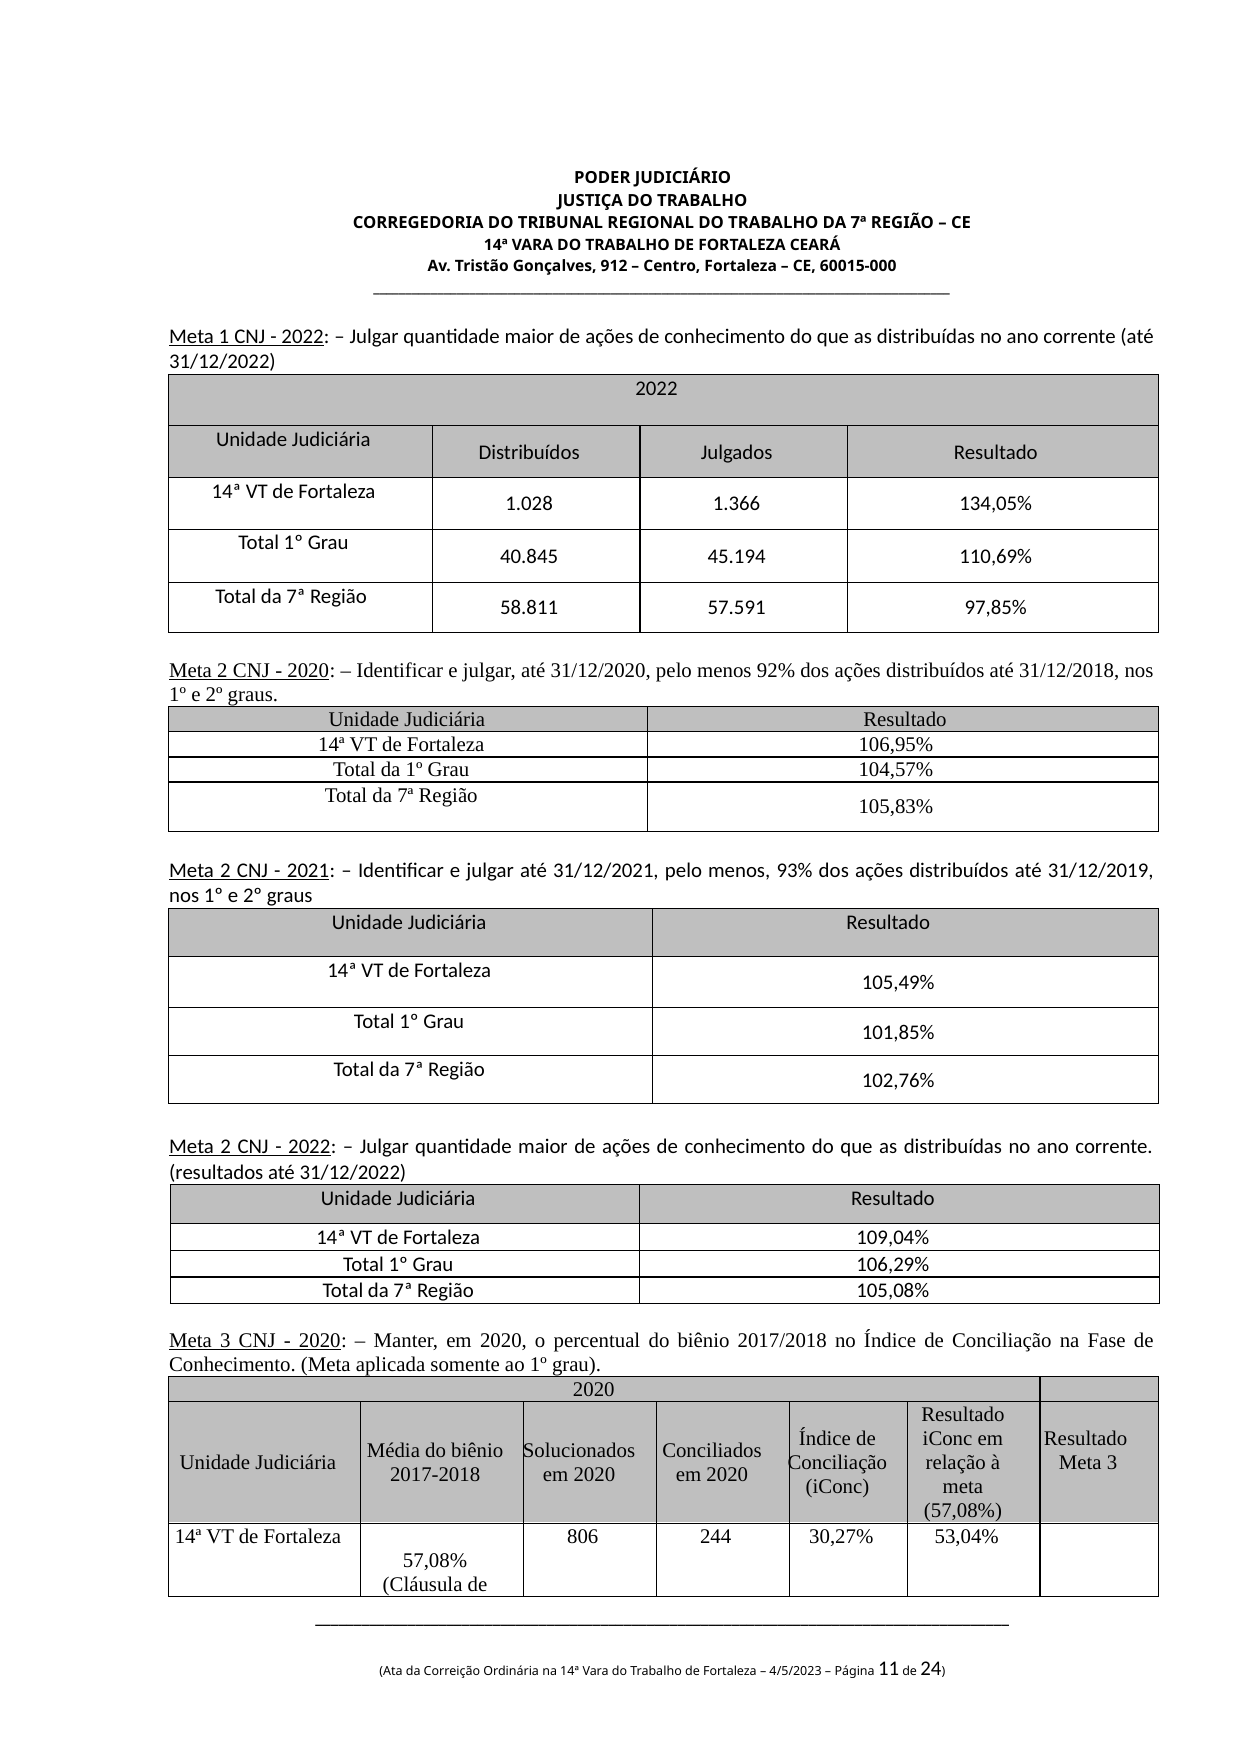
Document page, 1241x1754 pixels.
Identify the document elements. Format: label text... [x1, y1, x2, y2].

table_header 2022 [169, 375, 1158, 425]
table_cell [1041, 1524, 1158, 1596]
table_cell 14ª VT de Fortaleza [171, 1224, 639, 1250]
table_cell 134,05% [848, 478, 1158, 528]
table_cell 105,83% [648, 783, 1158, 831]
table_cell 104,57% [648, 758, 1158, 781]
table_header Resultado [648, 707, 1158, 731]
table_cell 97,85% [848, 583, 1158, 632]
subtitle Meta 2 CNJ - 2022: – Julgar quantidade maior de ações de conhecimento do que as distribuídas no ano corrente. (resultados até 31/12/2022) [169, 1133, 1155, 1184]
table_cell 40.845 [433, 530, 639, 582]
table_cell Média do biênio 2017-2018 [361, 1402, 523, 1522]
table_cell 53,04% [908, 1524, 1039, 1596]
table_cell 30,27% [790, 1524, 907, 1596]
table_cell 57,08% (Cláusula de [361, 1524, 523, 1596]
table_header [1041, 1377, 1158, 1401]
subtitle Meta 3 CNJ - 2020: – Manter, em 2020, o percentual do biênio 2017/2018 no Índice de Conciliação na Fase de Conhecimento. (Meta aplicada somente ao 1º grau). [169, 1328, 1155, 1376]
table_cell Unidade Judiciária [169, 426, 432, 477]
subtitle Meta 2 CNJ - 2021: – Identificar e julgar até 31/12/2021, pelo menos, 93% dos ações distribuídos até 31/12/2019, nos 1º e 2º graus [169, 857, 1155, 908]
table_cell Distribuídos [433, 426, 639, 477]
table_cell 106,29% [640, 1251, 1159, 1276]
table_header Resultado [653, 909, 1158, 956]
table_cell 101,85% [653, 1008, 1158, 1055]
table_cell 102,76% [653, 1056, 1158, 1103]
table_header Unidade Judiciária [169, 909, 652, 956]
table_cell 105,08% [640, 1278, 1159, 1303]
table_cell 14ª VT de Fortaleza [169, 1524, 360, 1596]
table_cell Total da 7ª Região [169, 583, 432, 632]
table_header 2020 [169, 1377, 1039, 1401]
picture [603, 73, 702, 166]
table_cell Unidade Judiciária [169, 1402, 360, 1522]
table_cell 58.811 [433, 583, 639, 632]
table_cell Total 1º Grau [169, 1008, 652, 1055]
table_cell Resultado iConc em relação à meta (57,08%) [908, 1402, 1039, 1522]
table_cell Julgados [641, 426, 847, 477]
table_cell 244 [657, 1524, 789, 1596]
table_cell 1.028 [433, 478, 639, 528]
table_cell 14ª VT de Fortaleza [169, 957, 652, 1007]
table_cell 109,04% [640, 1224, 1159, 1250]
table_cell 110,69% [848, 530, 1158, 582]
table_cell Total da 1º Grau [169, 758, 647, 781]
table_cell Total da 7ª Região [169, 783, 647, 831]
table_header Unidade Judiciária [169, 707, 647, 731]
table_header Resultado [640, 1185, 1159, 1223]
table_cell 14ª VT de Fortaleza [169, 732, 647, 756]
table_cell Total 1º Grau [171, 1251, 639, 1276]
table_header Unidade Judiciária [171, 1185, 639, 1223]
table_cell 105,49% [653, 957, 1158, 1007]
table_cell Solucionados em 2020 [524, 1402, 656, 1522]
table_cell Total da 7ª Região [171, 1278, 639, 1303]
table_cell 106,95% [648, 732, 1158, 756]
subtitle Meta 1 CNJ - 2022: – Julgar quantidade maior de ações de conhecimento do que as distribuídas no ano corrente (até 31/12/2022) [169, 323, 1155, 374]
table_cell 1.366 [641, 478, 847, 528]
table_cell Índice de Conciliação (iConc) [790, 1402, 907, 1522]
table_cell 57.591 [641, 583, 847, 632]
table_cell Conciliados em 2020 [657, 1402, 789, 1522]
table_cell Total 1º Grau [169, 530, 432, 582]
table_cell 14ª VT de Fortaleza [169, 478, 432, 528]
subtitle Meta 2 CNJ - 2020: – Identificar e julgar, até 31/12/2020, pelo menos 92% dos ações distribuídos até 31/12/2018, nos 1º e 2º graus. [169, 658, 1155, 706]
table_cell 45.194 [641, 530, 847, 582]
table_cell Resultado Meta 3 [1041, 1402, 1158, 1522]
table_cell Total da 7ª Região [169, 1056, 652, 1103]
table_cell Resultado [848, 426, 1158, 477]
table_cell 806 [524, 1524, 656, 1596]
